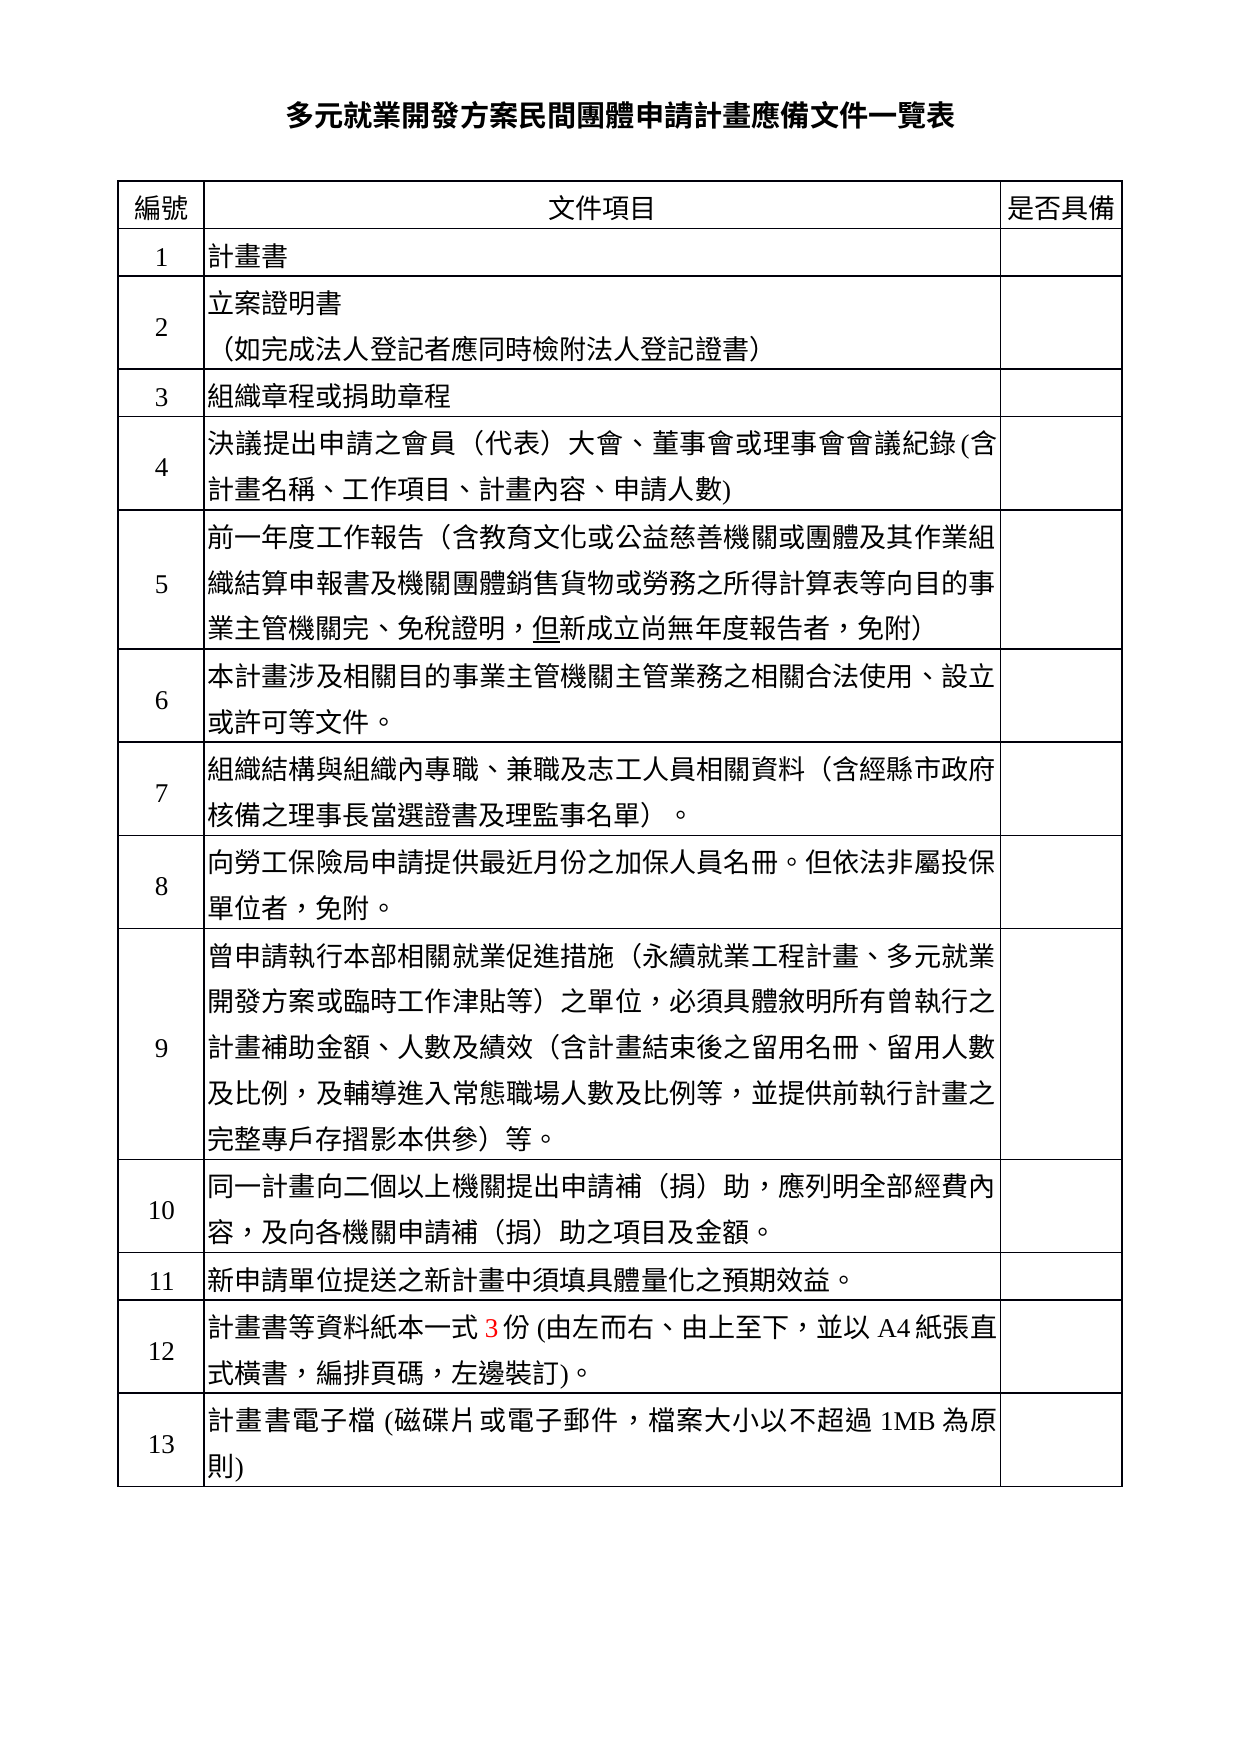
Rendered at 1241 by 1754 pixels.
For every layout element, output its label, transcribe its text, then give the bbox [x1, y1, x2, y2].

table_cell [1001, 1253, 1121, 1299]
table_cell [1001, 743, 1121, 834]
table_cell [1001, 229, 1121, 275]
table_cell [1001, 1394, 1121, 1486]
table_cell 組織結構與組織內專職、兼職及志工人員相關資料（含經縣市政府核備之理事長當選證書及理監事名單）。 [205, 743, 1000, 834]
table_cell [1001, 1301, 1121, 1392]
table_cell 5 [119, 511, 203, 648]
table_cell [1001, 277, 1121, 368]
table_cell 13 [119, 1394, 203, 1486]
table_header 編號 [119, 182, 203, 228]
table_cell 3 [119, 370, 203, 416]
table_cell [1001, 417, 1121, 509]
table_cell 新申請單位提送之新計畫中須填具體量化之預期效益。 [205, 1253, 1000, 1299]
table_header 文件項目 [205, 182, 1000, 228]
table_cell 7 [119, 743, 203, 834]
table_cell [1001, 650, 1121, 741]
table_cell 本計畫涉及相關目的事業主管機關主管業務之相關合法使用、設立或許可等文件。 [205, 650, 1000, 741]
table_cell 前一年度工作報告（含教育文化或公益慈善機關或團體及其作業組織結算申報書及機關團體銷售貨物或勞務之所得計算表等向目的事業主管機關完、免稅證明，但新成立尚無年度報告者，免附） [205, 511, 1000, 648]
table_cell 4 [119, 417, 203, 509]
table_cell 6 [119, 650, 203, 741]
table_cell 計畫書電子檔 (磁碟片或電子郵件，檔案大小以不超過1MB為原則) [205, 1394, 1000, 1486]
table_cell 11 [119, 1253, 203, 1299]
table_cell [1001, 836, 1121, 928]
table_cell 立案證明書 （如完成法人登記者應同時檢附法人登記證書） [205, 277, 1000, 368]
table_cell [1001, 511, 1121, 648]
table_cell [1001, 1160, 1121, 1252]
table_cell [1001, 370, 1121, 416]
table_cell 8 [119, 836, 203, 928]
table_cell 9 [119, 929, 203, 1158]
table_cell 同一計畫向二個以上機關提出申請補（捐）助，應列明全部經費內容，及向各機關申請補（捐）助之項目及金額。 [205, 1160, 1000, 1252]
table_cell 曾申請執行本部相關就業促進措施（永續就業工程計畫、多元就業開發方案或臨時工作津貼等）之單位，必須具體敘明所有曾執行之計畫補助金額、人數及績效（含計畫結束後之留用名冊、留用人數及比例，及輔導進入常態職場人數及比例等，並提供前執行計畫之完整專戶存摺影本供參）等。 [205, 929, 1000, 1158]
text 多元就業開發方案民間團體申請計畫應備文件一覽表 [118, 89, 1122, 134]
table_cell 10 [119, 1160, 203, 1252]
table_cell [1001, 929, 1121, 1158]
table_cell 組織章程或捐助章程 [205, 370, 1000, 416]
table_cell 向勞工保險局申請提供最近月份之加保人員名冊。但依法非屬投保單位者，免附。 [205, 836, 1000, 928]
table_cell 1 [119, 229, 203, 275]
table_cell 2 [119, 277, 203, 368]
table_cell 決議提出申請之會員（代表）大會、董事會或理事會會議紀錄(含計畫名稱、工作項目、計畫內容、申請人數) [205, 417, 1000, 509]
table_cell 計畫書等資料紙本一式3份 (由左而右、由上至下，並以A4紙張直式橫書，編排頁碼，左邊裝訂)。 [205, 1301, 1000, 1392]
table_cell 12 [119, 1301, 203, 1392]
table_header 是否具備 [1001, 182, 1121, 228]
table_cell 計畫書 [205, 229, 1000, 275]
